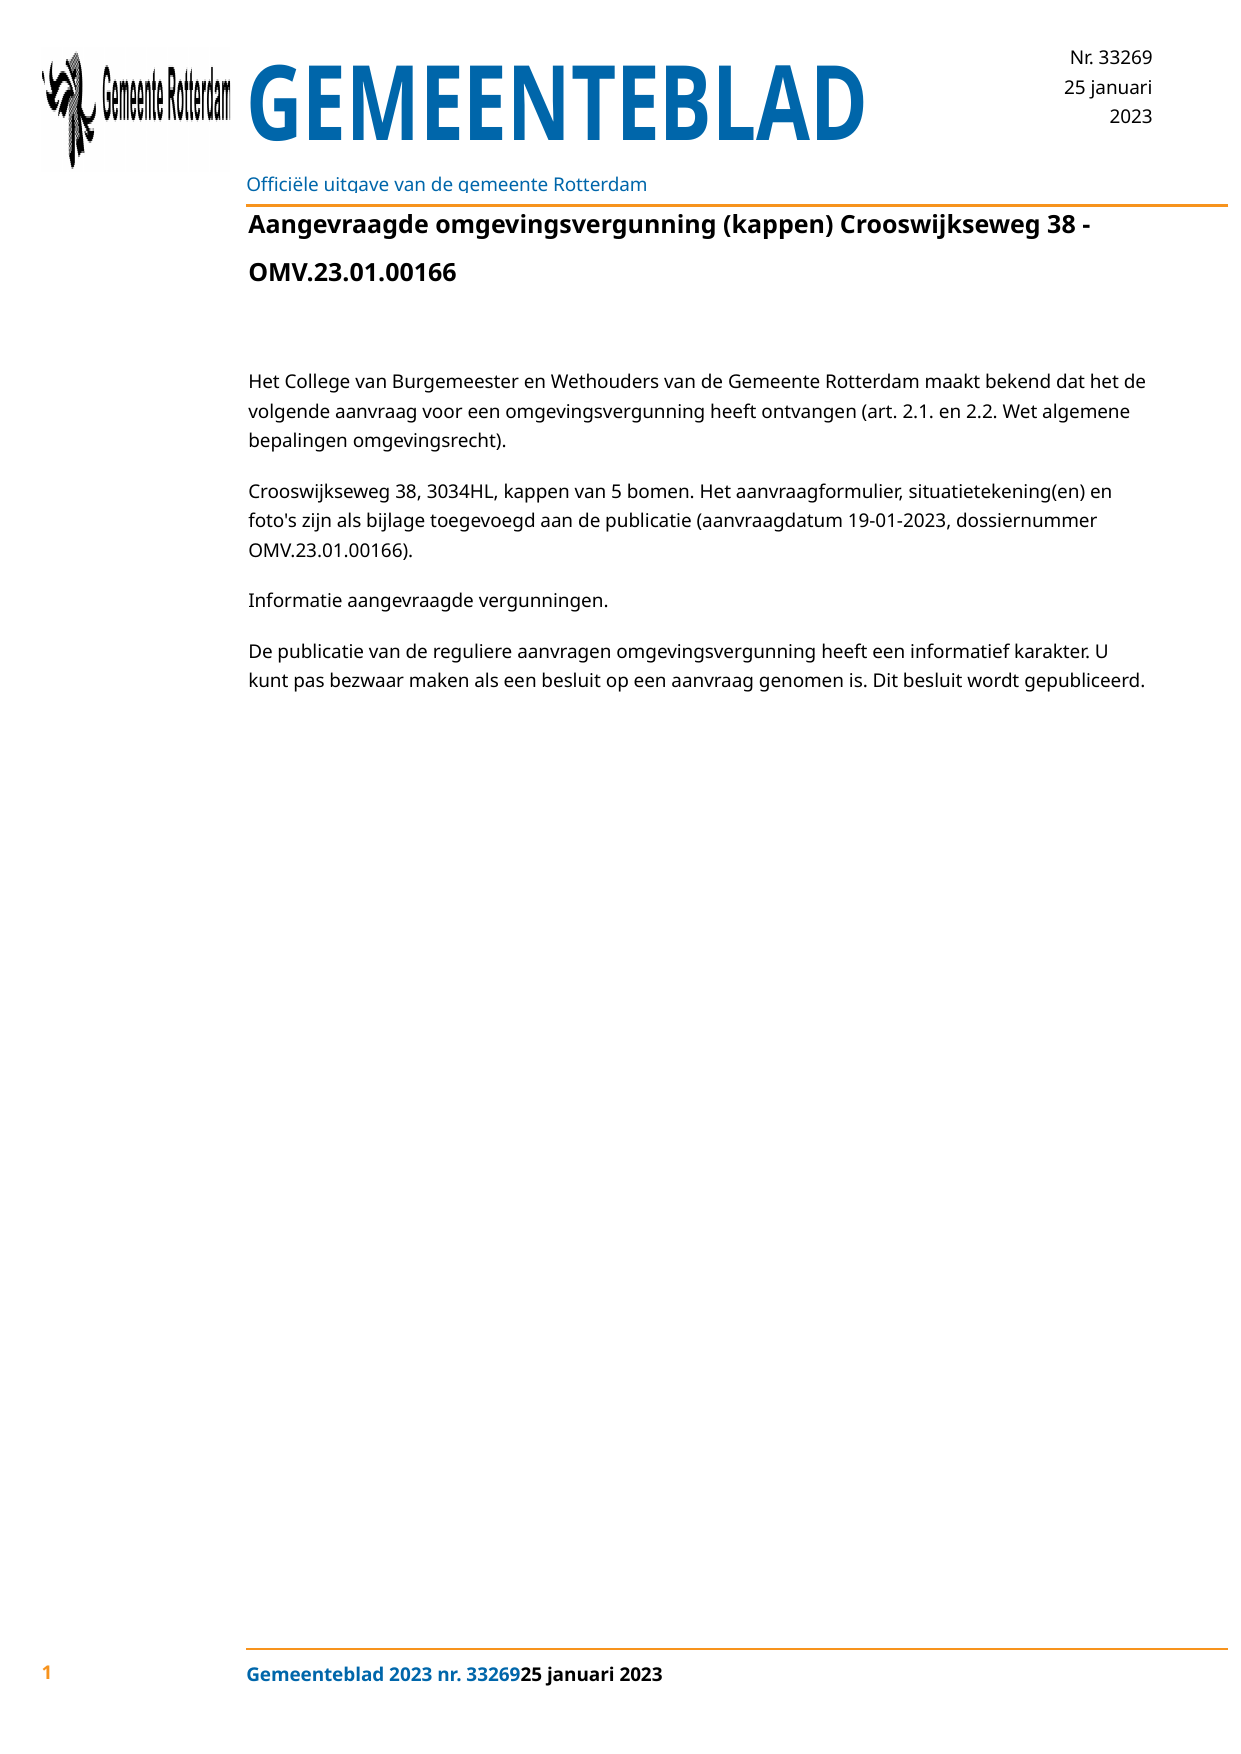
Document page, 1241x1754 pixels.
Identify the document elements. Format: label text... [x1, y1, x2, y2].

picture [41, 47, 231, 172]
text Aangevraagde omgevingsvergunning (kappen) Crooswijkseweg 38 - OMV.23.01.00166 [248, 207, 1152, 288]
text Crooswijkseweg 38, 3034HL, kappen van 5 bomen. Het aanvraagformulier, situatietekening(en) en foto's zijn als bijlage toegevoegd aan de publicatie (aanvraagdatum 19-01-2023, dossiernummer OMV.23.01.00166). [248, 478, 1152, 563]
text De publicatie van de reguliere aanvragen omgevingsvergunning heeft een informatief karakter. U kunt pas bezwaar maken als een besluit op een aanvraag genomen is. Dit besluit wordt gepubliceerd. [248, 638, 1152, 693]
text Het College van Burgemeester en Wethouders van de Gemeente Rotterdam maakt bekend dat het de volgende aanvraag voor een omgevingsvergunning heeft ontvangen (art. 2.1. en 2.2. Wet algemene bepalingen omgevingsrecht). [248, 368, 1152, 453]
text Informatie aangevraagde vergunningen. [248, 587, 1152, 613]
